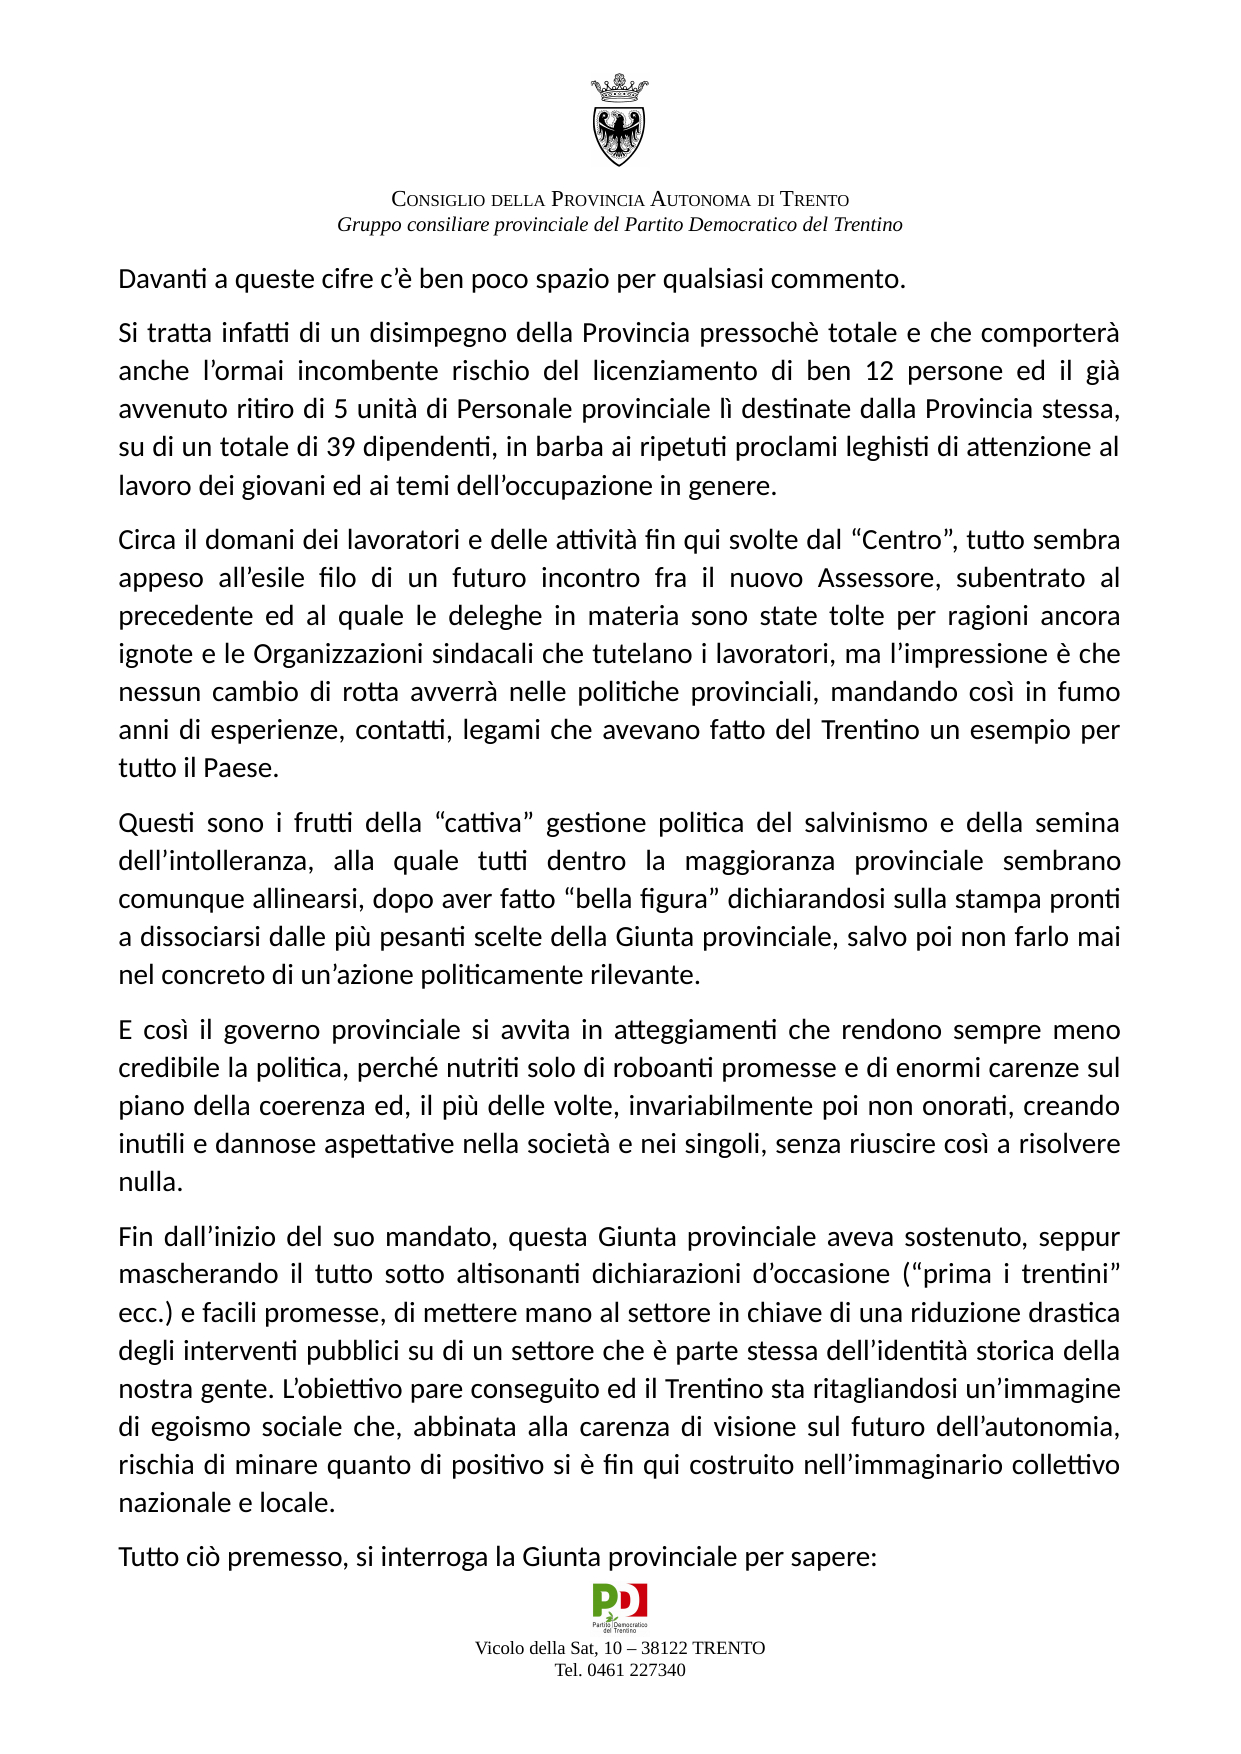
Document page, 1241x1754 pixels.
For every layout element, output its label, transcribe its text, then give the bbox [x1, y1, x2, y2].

picture [590, 73, 650, 167]
text Circa il domani dei lavoratori e delle attività fin qui svolte dal “Centro”, tutto sembra appeso all’esile filo di un futuro incontro fra il nuovo Assessore, subentrato al precedente ed al quale le deleghe in materia sono state tolte per ragioni ancora ignote e le Organizzazioni sindacali che tutelano i lavoratori, ma l’impressione è che nessun cambio di rotta avverrà nelle politiche provinciali, mandando così in fumo anni di esperienze, contatti, legami che avevano fatto del Trentino un esempio per tutto il Paese. [118, 521, 1122, 785]
picture [590, 1581, 650, 1637]
text Tutto ciò premesso, si interroga la Giunta provinciale per sapere: [118, 1538, 1122, 1574]
text Questi sono i frutti della “cattiva” gestione politica del salvinismo e della semina dell’intolleranza, alla quale tutti dentro la maggioranza provinciale sembrano comunque allinearsi, dopo aver fatto “bella figura” dichiarandosi sulla stampa pronti a dissociarsi dalle più pesanti scelte della Giunta provinciale, salvo poi non farlo mai nel concreto di un’azione politicamente rilevante. [118, 804, 1122, 992]
text Davanti a queste cifre c’è ben poco spazio per qualsiasi commento. [118, 260, 1122, 295]
text Si tratta infatti di un disimpegno della Provincia pressochè totale e che comporterà anche l’ormai incombente rischio del licenziamento di ben 12 persone ed il già avvenuto ritiro di 5 unità di Personale provinciale lì destinate dalla Provincia stessa, su di un totale di 39 dipendenti, in barba ai ripetuti proclami leghisti di attenzione al lavoro dei giovani ed ai temi dell’occupazione in genere. [118, 314, 1122, 502]
text E così il governo provinciale si avvita in atteggiamenti che rendono sempre meno credibile la politica, perché nutriti solo di roboanti promesse e di enormi carenze sul piano della coerenza ed, il più delle volte, invariabilmente poi non onorati, creando inutili e dannose aspettative nella società e nei singoli, senza riuscire così a risolvere nulla. [118, 1011, 1122, 1198]
text Fin dall’inizio del suo mandato, questa Giunta provinciale aveva sostenuto, seppur mascherando il tutto sotto altisonanti dichiarazioni d’occasione (“prima i trentini” ecc.) e facili promesse, di mettere mano al settore in chiave di una riduzione drastica degli interventi pubblici su di un settore che è parte stessa dell’identità storica della nostra gente. L’obiettivo pare conseguito ed il Trentino sta ritagliandosi un’immagine di egoismo sociale che, abbinata alla carenza di visione sul futuro dell’autonomia, rischia di minare quanto di positivo si è fin qui costruito nell’immaginario collettivo nazionale e locale. [118, 1218, 1122, 1519]
